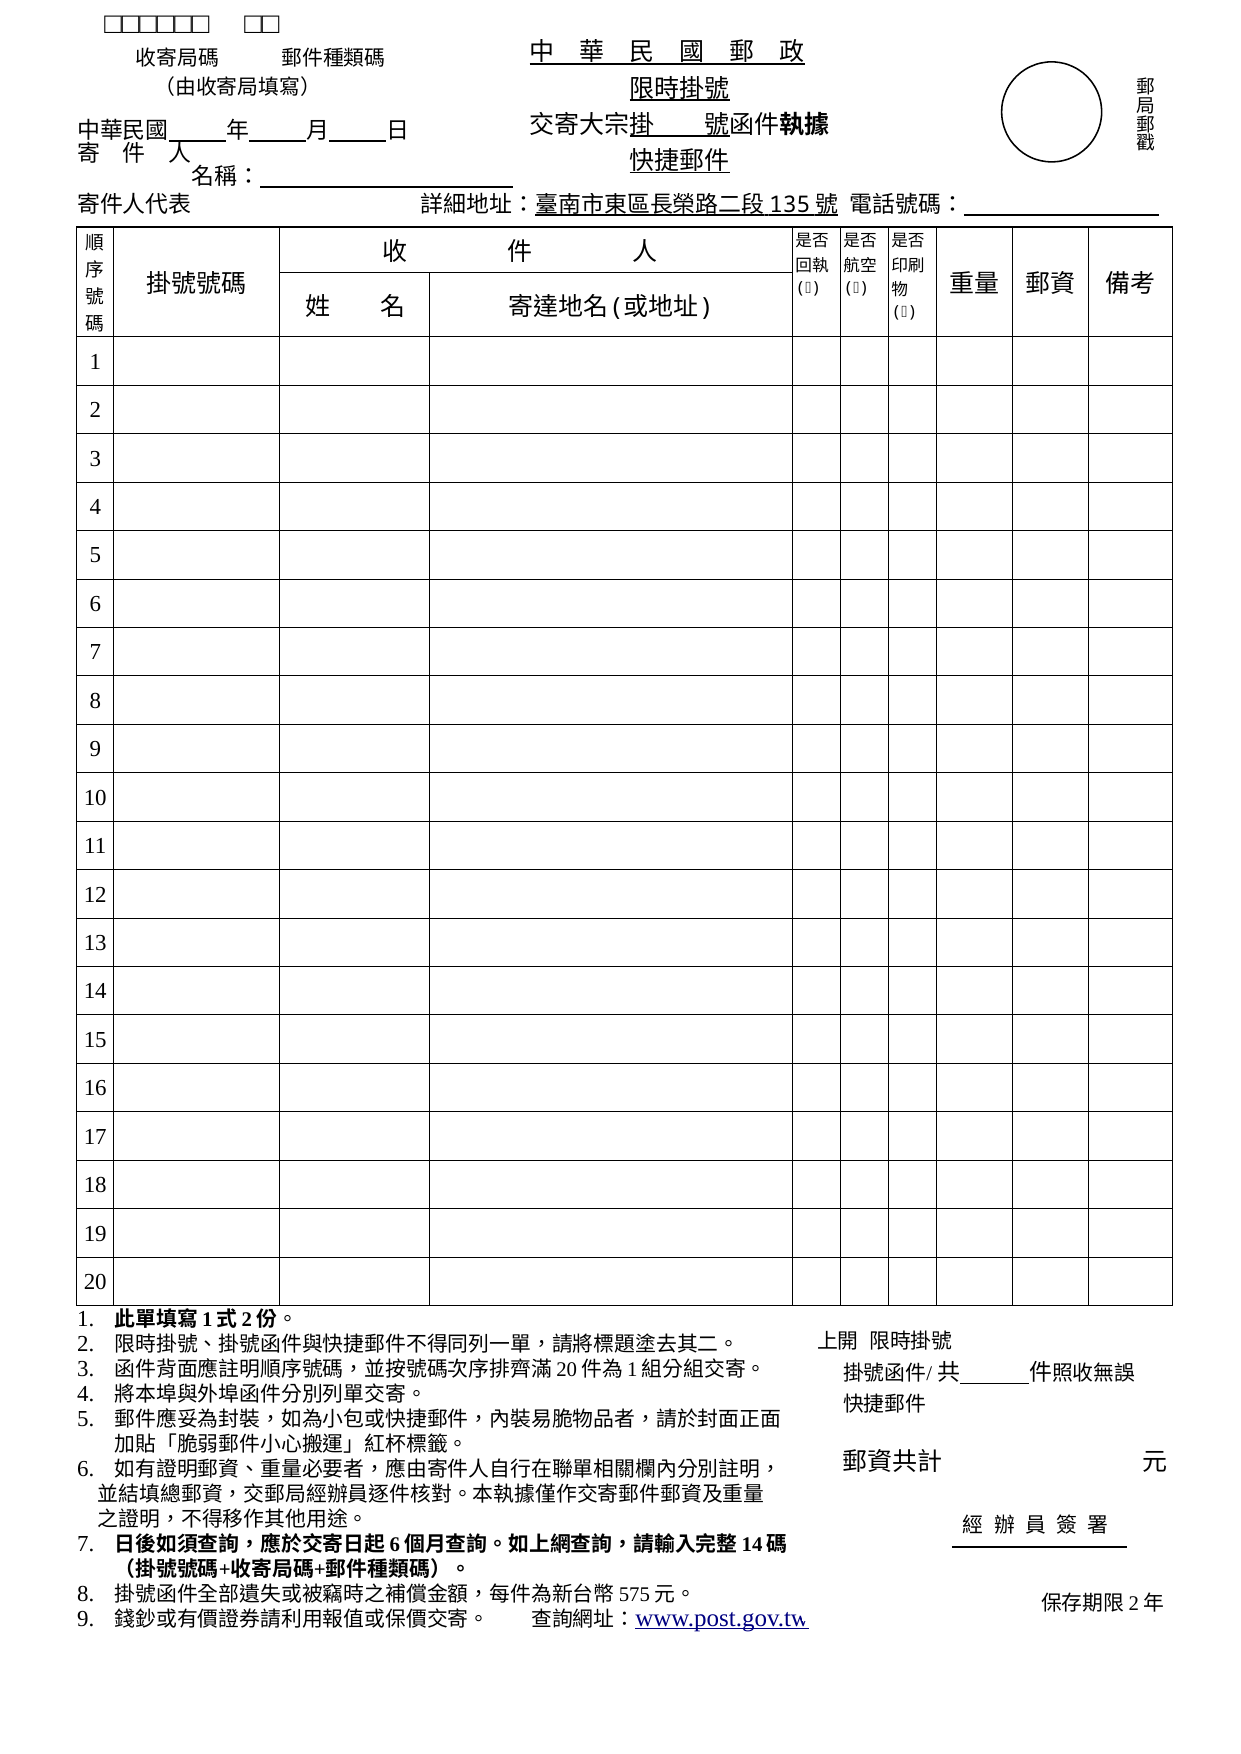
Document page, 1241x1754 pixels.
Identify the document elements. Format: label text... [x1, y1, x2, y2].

table_cell [937, 1209, 1012, 1257]
text 之證明，不得移作其他用途。 [77, 1506, 802, 1531]
table_cell 19 [77, 1209, 113, 1257]
table_cell [937, 773, 1012, 821]
text 郵局郵戳 [1132, 77, 1159, 178]
table_cell [1013, 337, 1088, 385]
table_cell 16 [77, 1064, 113, 1111]
table_cell 1 [77, 337, 113, 385]
table_header 順序 號碼 [77, 228, 113, 336]
table_cell [430, 483, 792, 530]
table_cell [793, 676, 840, 724]
table_cell [841, 580, 888, 627]
list 將本埠與外埠函件分別列單交寄。 [77, 1381, 802, 1406]
table_cell [841, 1258, 888, 1305]
table_cell [1013, 676, 1088, 724]
table_cell [889, 1064, 936, 1111]
table_cell [1013, 773, 1088, 821]
table_cell [793, 628, 840, 675]
table_cell [1013, 919, 1088, 966]
table_cell [430, 967, 792, 1014]
table_cell [937, 870, 1012, 917]
table_cell [841, 967, 888, 1014]
list 如有證明郵資、重量必要者，應由寄件人自行在聯單相關欄內分別註明， [77, 1456, 802, 1481]
list 郵資共計 元 [817, 1442, 1174, 1478]
table_cell [889, 580, 936, 627]
table_cell [280, 1209, 429, 1257]
table_cell [1089, 919, 1172, 966]
list 經 辦 員 簽 署 [817, 1508, 1174, 1538]
table_cell [1013, 870, 1088, 917]
table_cell [280, 773, 429, 821]
table_cell [889, 628, 936, 675]
table_cell [793, 1064, 840, 1111]
table_cell [889, 1161, 936, 1208]
table_cell [1089, 434, 1172, 482]
table_cell [793, 337, 840, 385]
table_cell [937, 434, 1012, 482]
table_cell [430, 919, 792, 966]
table_cell [1013, 967, 1088, 1014]
table_cell [793, 580, 840, 627]
list 限時掛號、掛號函件與快捷郵件不得同列一單，請將標題塗去其二。 [77, 1331, 802, 1356]
table_cell [1013, 1209, 1088, 1257]
table_cell [280, 386, 429, 433]
table_cell [1013, 434, 1088, 482]
table_cell [430, 386, 792, 433]
table_cell [841, 1015, 888, 1063]
table_cell 13 [77, 919, 113, 966]
table_cell 18 [77, 1161, 113, 1208]
table_cell [430, 1161, 792, 1208]
table_cell [114, 386, 279, 433]
table_header 是否 航空() [841, 228, 888, 336]
list 上開 限時掛號 [817, 1324, 1174, 1354]
table_cell [114, 870, 279, 917]
table_cell [280, 967, 429, 1014]
table_cell [280, 1015, 429, 1063]
table_cell [841, 870, 888, 917]
table_cell [1089, 773, 1172, 821]
table_cell [889, 1112, 936, 1160]
table_cell [889, 870, 936, 917]
table_cell [1013, 1258, 1088, 1305]
text 寄 件 人 [77, 143, 514, 166]
table_cell [114, 919, 279, 966]
text （掛號號碼+收寄局碼+郵件種類碼）。 [114, 1556, 802, 1581]
list 錢鈔或有價證券請利用報值或保價交寄。 查詢網址：www.post.gov.tw [77, 1606, 1169, 1631]
table_cell [889, 386, 936, 433]
table_cell [1013, 483, 1088, 530]
table_cell [430, 1209, 792, 1257]
table_cell [1089, 531, 1172, 578]
list 函件背面應註明順序號碼，並按號碼次序排齊滿20件為1組分組交寄。 [77, 1356, 802, 1381]
table_cell [280, 725, 429, 772]
table_cell [937, 725, 1012, 772]
text 名稱： [77, 166, 514, 189]
table_cell [841, 676, 888, 724]
table_cell [1013, 822, 1088, 869]
table_cell [280, 1112, 429, 1160]
table_cell [793, 483, 840, 530]
text 中 華 民 國 郵 政 [529, 32, 874, 68]
table_cell [430, 725, 792, 772]
table_cell 17 [77, 1112, 113, 1160]
table_cell [841, 919, 888, 966]
table_cell [937, 628, 1012, 675]
table_cell [793, 870, 840, 917]
table_cell [793, 386, 840, 433]
text 限時掛號 [529, 68, 874, 104]
table_cell [1089, 386, 1172, 433]
table_cell [841, 337, 888, 385]
table_cell [793, 919, 840, 966]
table_cell [1089, 337, 1172, 385]
table_cell [937, 1112, 1012, 1160]
table_cell [889, 676, 936, 724]
table_cell 2 [77, 386, 113, 433]
list 日後如須查詢，應於交寄日起6個月查詢。如上網查詢，請輸入完整14碼 [77, 1531, 802, 1556]
table_cell [280, 483, 429, 530]
table_cell [937, 386, 1012, 433]
table_cell [114, 1161, 279, 1208]
table_cell [793, 1209, 840, 1257]
table_cell [889, 483, 936, 530]
table_cell [430, 1258, 792, 1305]
table_cell 10 [77, 773, 113, 821]
table_cell [889, 531, 936, 578]
table_cell [1013, 628, 1088, 675]
table_cell [430, 1015, 792, 1063]
table_cell [937, 967, 1012, 1014]
table_cell [1089, 1209, 1172, 1257]
table_cell [114, 531, 279, 578]
table_cell [114, 773, 279, 821]
table_cell [793, 531, 840, 578]
table_cell [1089, 628, 1172, 675]
table_cell [1089, 580, 1172, 627]
table_cell [280, 337, 429, 385]
table_cell [841, 773, 888, 821]
table_cell [280, 1064, 429, 1111]
table_cell [114, 1258, 279, 1305]
table_header 郵資 [1013, 228, 1088, 336]
table_cell 12 [77, 870, 113, 917]
table_header 收 件 人 [280, 228, 792, 272]
table_cell [937, 531, 1012, 578]
table_cell [937, 337, 1012, 385]
table_cell [889, 337, 936, 385]
table_cell [889, 919, 936, 966]
table_cell [114, 1015, 279, 1063]
list 掛號函件全部遺失或被竊時之補償金額，每件為新台幣575元。 [77, 1581, 802, 1606]
table_cell [280, 531, 429, 578]
table_header 掛號號碼 [114, 228, 279, 336]
table_cell 14 [77, 967, 113, 1014]
table_cell [280, 628, 429, 675]
table_cell [937, 580, 1012, 627]
text 並結填總郵資，交郵局經辦員逐件核對。本執據僅作交寄郵件郵資及重量 [77, 1481, 802, 1506]
list 此單填寫1式2份。 [77, 1306, 1189, 1621]
table_cell [1089, 1112, 1172, 1160]
table_cell [430, 676, 792, 724]
table_cell [114, 434, 279, 482]
list 保存期限2年 [817, 1586, 1174, 1613]
table_cell [793, 967, 840, 1014]
table_cell [430, 628, 792, 675]
table_cell [114, 580, 279, 627]
text [1093, 62, 1169, 193]
table_cell [1013, 1161, 1088, 1208]
table_cell [1089, 483, 1172, 530]
table_cell [114, 676, 279, 724]
table_cell [937, 919, 1012, 966]
table_cell [793, 1258, 840, 1305]
table_cell [937, 1161, 1012, 1208]
list 郵件應妥為封裝，如為小包或快捷郵件，內裝易脆物品者，請於封面正面 [77, 1406, 802, 1431]
table_cell [937, 822, 1012, 869]
text 寄件人代表 詳細地址：臺南市東區長榮路二段135號 電話號碼： [77, 189, 1169, 218]
table_cell [841, 434, 888, 482]
table_cell [280, 870, 429, 917]
table_cell [114, 628, 279, 675]
table_cell [793, 773, 840, 821]
text 中華民國 年 月 日 [77, 24, 1010, 193]
table_cell [889, 967, 936, 1014]
table_cell [114, 725, 279, 772]
table_cell [841, 531, 888, 578]
table_header 是否 印刷物() [889, 228, 936, 336]
table_cell [937, 676, 1012, 724]
table_cell [889, 434, 936, 482]
table_cell [280, 434, 429, 482]
table_cell [1089, 725, 1172, 772]
table_cell [280, 1258, 429, 1305]
table_cell 15 [77, 1015, 113, 1063]
table_cell [430, 1112, 792, 1160]
table_cell [1013, 531, 1088, 578]
table_cell [889, 822, 936, 869]
table_cell [937, 1258, 1012, 1305]
table_cell 11 [77, 822, 113, 869]
table_cell [793, 1161, 840, 1208]
table_cell [430, 773, 792, 821]
table_cell [1013, 1064, 1088, 1111]
table_cell [889, 1015, 936, 1063]
text 加貼「脆弱郵件小心搬運」紅杯標籤。 [114, 1431, 802, 1456]
table_cell [1089, 1064, 1172, 1111]
table_cell [114, 1209, 279, 1257]
table_cell [430, 822, 792, 869]
list 快捷郵件 [817, 1387, 1174, 1418]
table_cell [114, 822, 279, 869]
text [889, 143, 1104, 166]
table_cell [280, 822, 429, 869]
table_cell [1089, 1161, 1172, 1208]
table_cell [280, 1161, 429, 1208]
table_cell [793, 1015, 840, 1063]
table_cell 6 [77, 580, 113, 627]
table_cell [280, 580, 429, 627]
table_cell [793, 434, 840, 482]
table_cell [280, 676, 429, 724]
table_header 重量 [937, 228, 1012, 336]
table_cell 3 [77, 434, 113, 482]
table_cell [430, 337, 792, 385]
table_cell [889, 1209, 936, 1257]
table_cell [1089, 822, 1172, 869]
table_cell [1089, 676, 1172, 724]
table_cell [841, 725, 888, 772]
table_cell [1013, 1015, 1088, 1063]
table_cell [114, 967, 279, 1014]
table_header 是否 回執() [793, 228, 840, 336]
table_cell [430, 870, 792, 917]
table_cell [1013, 1112, 1088, 1160]
table_cell [1089, 870, 1172, 917]
table_cell [841, 1209, 888, 1257]
table_cell [1089, 1258, 1172, 1305]
table_cell 姓 名 [280, 273, 429, 336]
table_header 備考 [1089, 228, 1172, 336]
table_cell 7 [77, 628, 113, 675]
table_cell [1089, 967, 1172, 1014]
table_cell [841, 1064, 888, 1111]
table_cell 5 [77, 531, 113, 578]
table_cell [430, 531, 792, 578]
table_cell [114, 1112, 279, 1160]
table_cell [937, 1064, 1012, 1111]
table_cell [841, 386, 888, 433]
table_cell [430, 1064, 792, 1111]
table_cell [937, 483, 1012, 530]
table_cell [793, 1112, 840, 1160]
table_cell [841, 1161, 888, 1208]
table_cell [889, 1258, 936, 1305]
text 快捷郵件 [529, 141, 874, 177]
table_cell 寄達地名(或地址) [430, 273, 792, 336]
table_cell [841, 628, 888, 675]
table_cell [430, 580, 792, 627]
table_cell [841, 1112, 888, 1160]
table_cell [114, 1064, 279, 1111]
table_cell [841, 483, 888, 530]
text [889, 166, 1104, 189]
table_cell [1089, 1015, 1172, 1063]
table_cell [1013, 725, 1088, 772]
table_cell 4 [77, 483, 113, 530]
table_cell [937, 1015, 1012, 1063]
table_cell [280, 919, 429, 966]
text 交寄大宗掛 號函件執據 [529, 104, 874, 141]
table_cell [793, 822, 840, 869]
table_cell [114, 483, 279, 530]
table_cell [889, 725, 936, 772]
table_cell [1013, 580, 1088, 627]
table_cell [114, 337, 279, 385]
table_cell [1013, 386, 1088, 433]
table_cell 20 [77, 1258, 113, 1305]
table_cell 8 [77, 676, 113, 724]
table_cell [430, 434, 792, 482]
table_cell [841, 822, 888, 869]
table_cell [889, 773, 936, 821]
table_cell 9 [77, 725, 113, 772]
table_cell [793, 725, 840, 772]
list 掛號函件/ 共 件照收無誤 [817, 1354, 1174, 1387]
